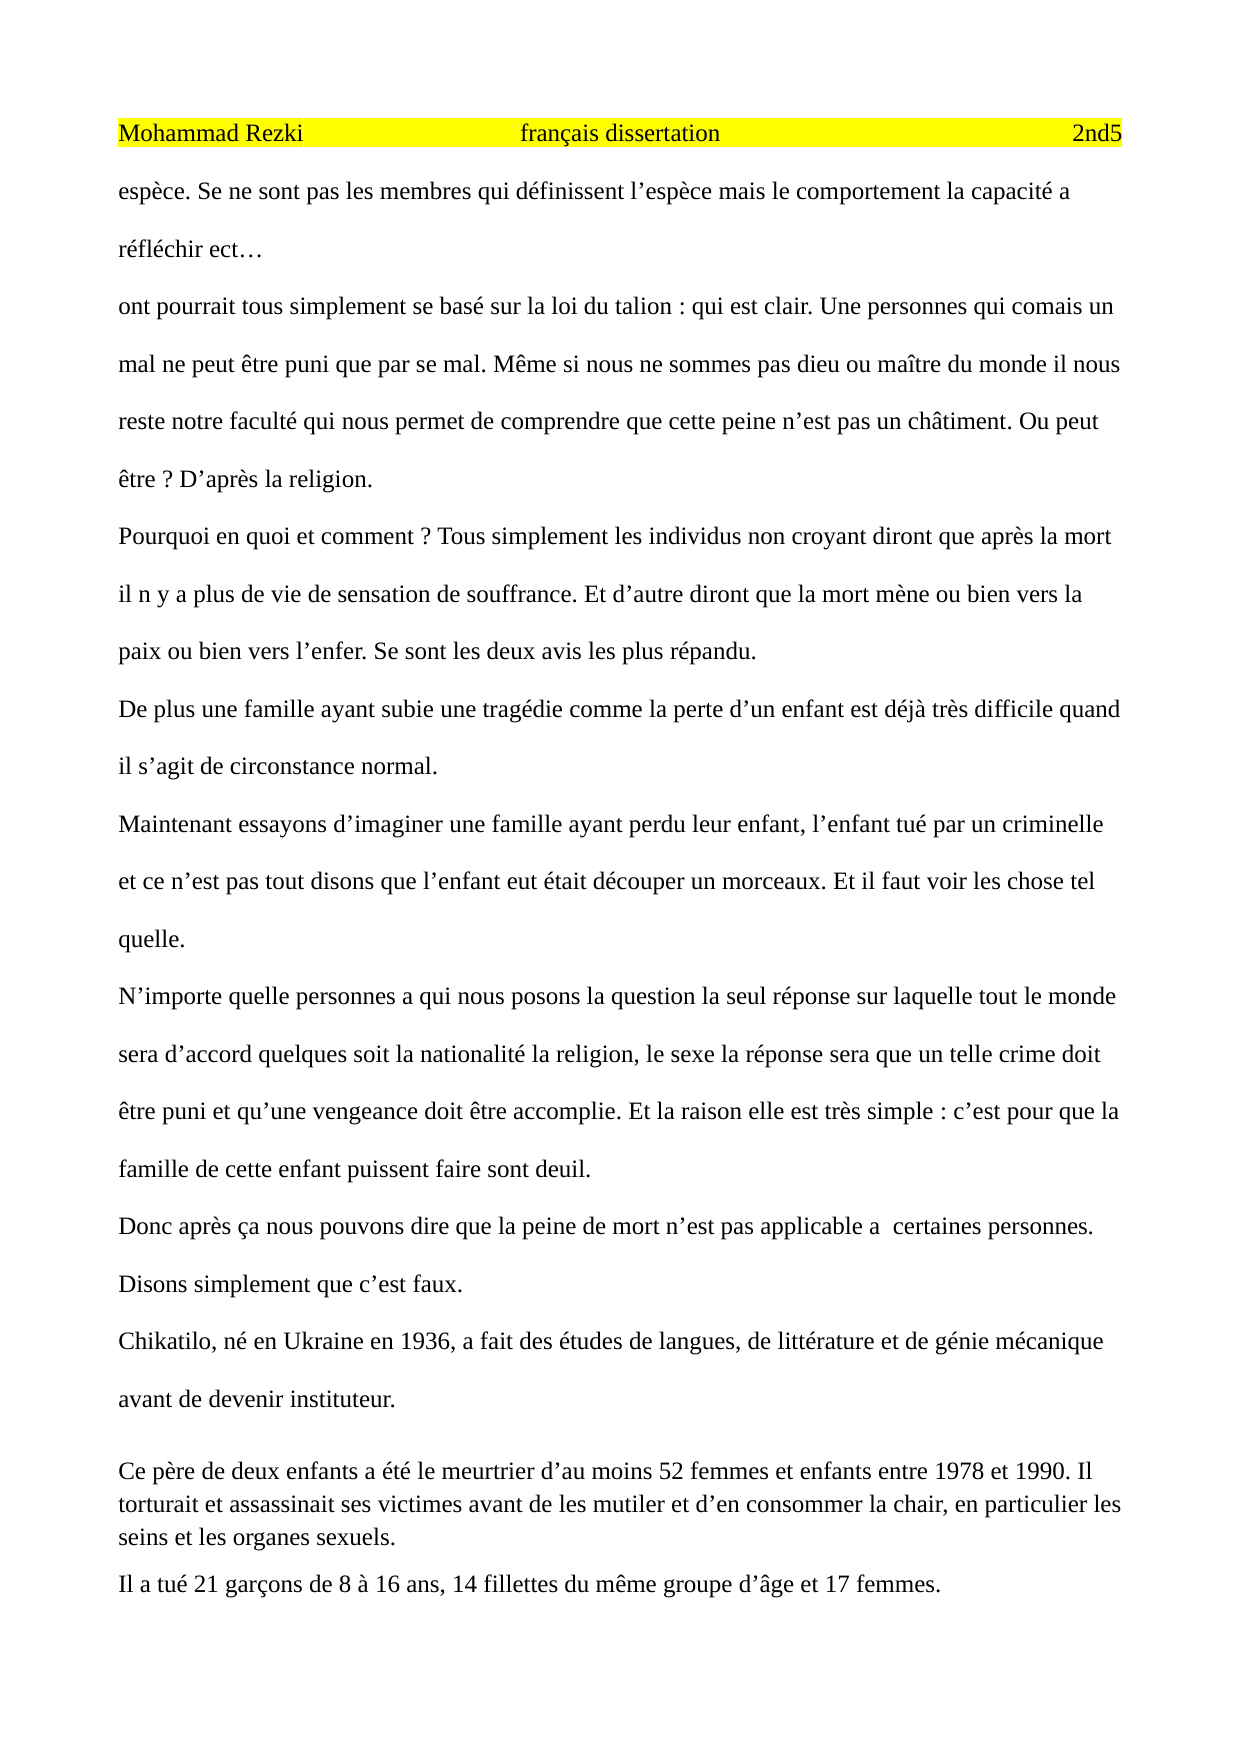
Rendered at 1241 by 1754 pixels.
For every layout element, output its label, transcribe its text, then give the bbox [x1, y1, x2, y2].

text Ce père de deux enfants a été le meurtrier d’au moins 52 femmes et enfants entre 1978 et 1990. Il torturait et assassinait ses victimes avant de les mutiler et d’en consommer la chair, en particulier les seins et les organes sexuels. [118, 1456, 1122, 1551]
text Il a tué 21 garçons de 8 à 16 ans, 14 fillettes du même groupe d’âge et 17 femmes. [118, 1569, 1122, 1598]
text ont pourrait tous simplement se basé sur la loi du talion : qui est clair. Une personnes qui comais un mal ne peut être puni que par se mal. Même si nous ne sommes pas dieu ou maître du monde il nous reste notre faculté qui nous permet de comprendre que cette peine n’est pas un châtiment. Ou peut être ? D’après la religion. [118, 291, 1122, 493]
text Donc après ça nous pouvons dire que la peine de mort n’est pas applicable a certaines personnes. Disons simplement que c’est faux. [118, 1211, 1122, 1298]
text Maintenant essayons d’imaginer une famille ayant perdu leur enfant, l’enfant tué par un criminelle et ce n’est pas tout disons que l’enfant eut était découper un morceaux. Et il faut voir les chose tel quelle. [118, 809, 1122, 953]
text De plus une famille ayant subie une tragédie comme la perte d’un enfant est déjà très difficile quand il s’agit de circonstance normal. [118, 694, 1122, 780]
text Pourquoi en quoi et comment ? Tous simplement les individus non croyant diront que après la mort il n y a plus de vie de sensation de souffrance. Et d’autre diront que la mort mène ou bien vers la paix ou bien vers l’enfer. Se sont les deux avis les plus répandu. [118, 521, 1122, 665]
text N’importe quelle personnes a qui nous posons la question la seul réponse sur laquelle tout le monde sera d’accord quelques soit la nationalité la religion, le sexe la réponse sera que un telle crime doit être puni et qu’une vengeance doit être accomplie. Et la raison elle est très simple : c’est pour que la famille de cette enfant puissent faire sont deuil. [118, 981, 1122, 1183]
text espèce. Se ne sont pas les membres qui définissent l’espèce mais le comportement la capacité a réfléchir ect… [118, 176, 1122, 263]
text Chikatilo, né en Ukraine en 1936, a fait des études de langues, de littérature et de génie mécanique avant de devenir instituteur. [118, 1326, 1122, 1413]
